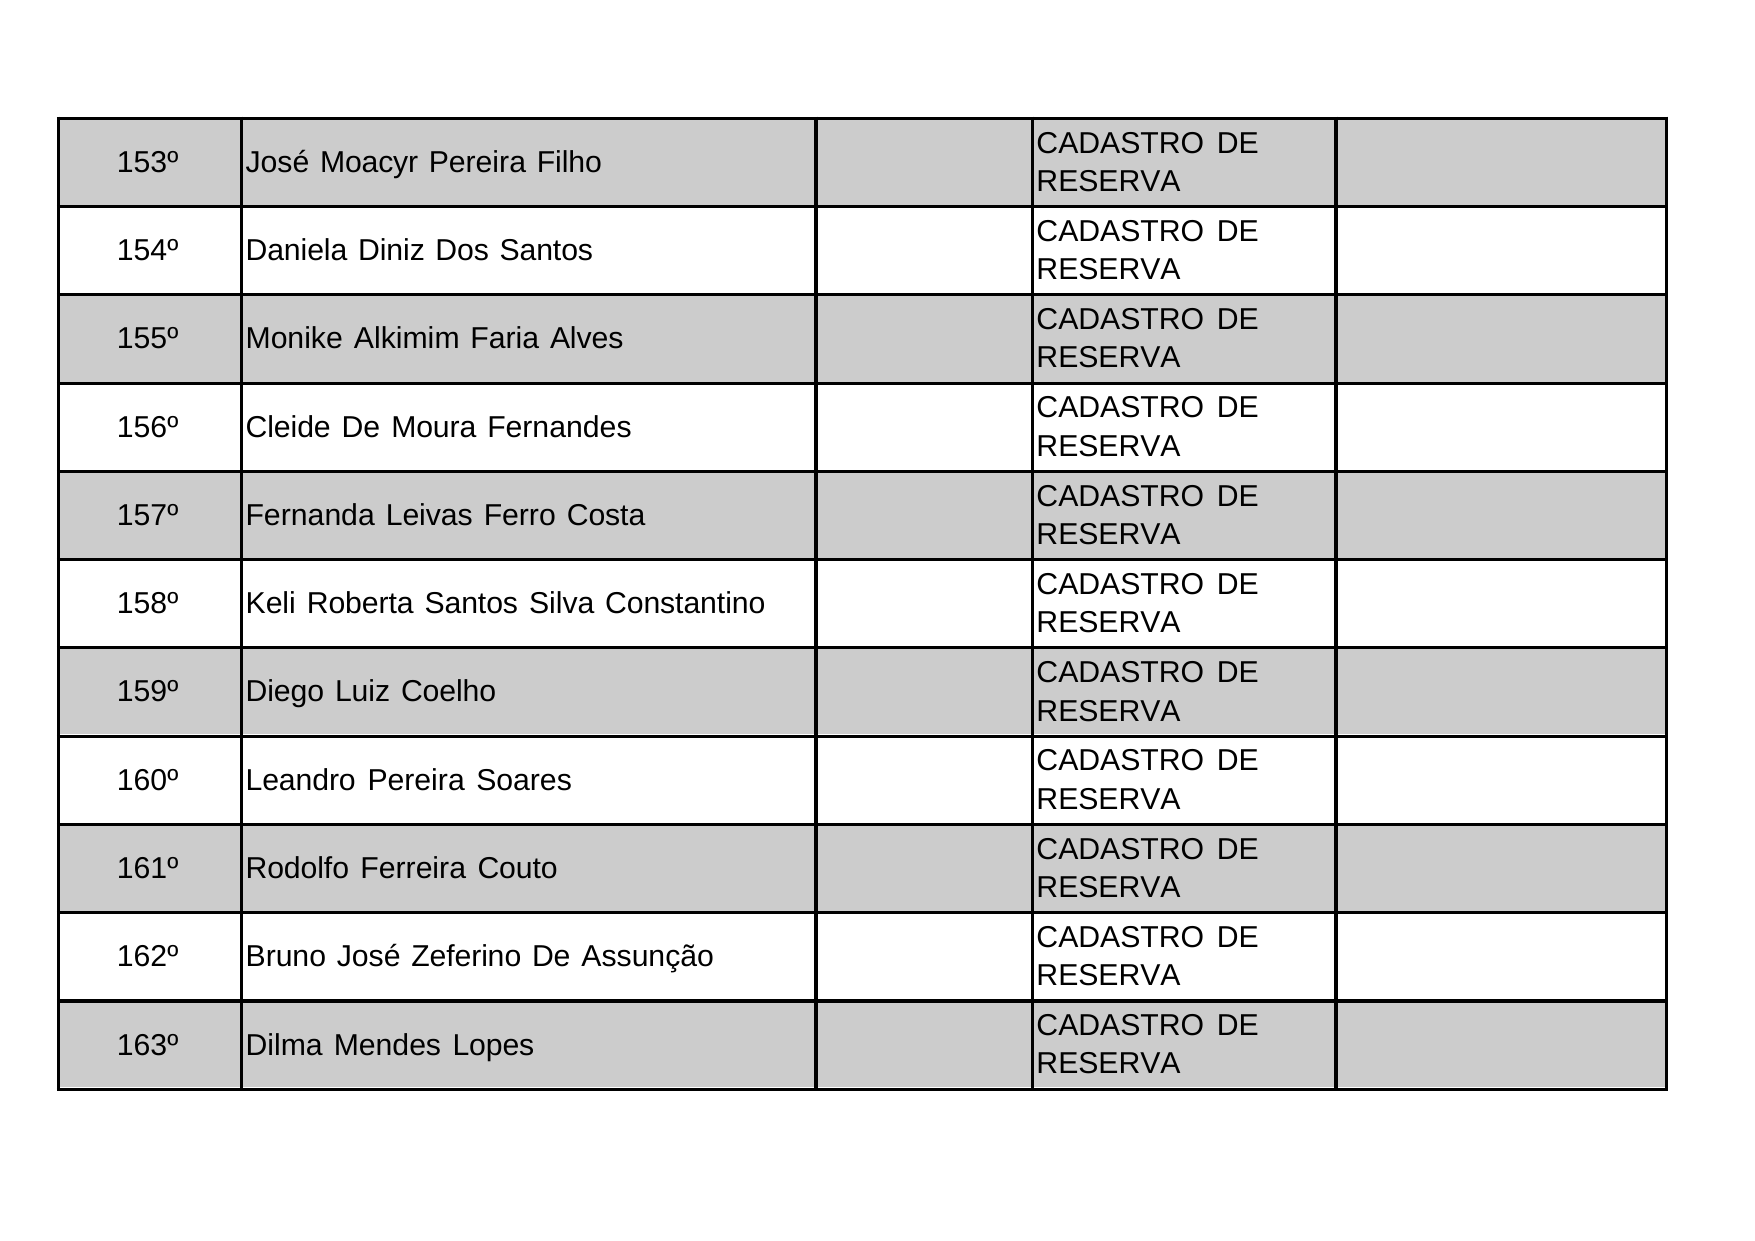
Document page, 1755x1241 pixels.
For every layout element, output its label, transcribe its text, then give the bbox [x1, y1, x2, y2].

table_cell 154º [60, 208, 240, 293]
table_cell Monike Alkimim Faria Alves [243, 296, 814, 382]
table_cell [818, 914, 1031, 999]
table_cell [1338, 296, 1665, 382]
table_cell [1338, 914, 1665, 999]
table_cell CADASTRO DE RESERVA [1034, 385, 1334, 470]
table_cell [818, 561, 1031, 646]
table_cell CADASTRO DE RESERVA [1034, 738, 1334, 823]
table_cell 162º [60, 914, 240, 999]
table_cell [1338, 738, 1665, 823]
table_cell [1338, 208, 1665, 293]
table_cell [818, 385, 1031, 470]
table_cell CADASTRO DE RESERVA [1034, 1003, 1334, 1087]
table_header [1338, 120, 1665, 205]
table_cell Daniela Diniz Dos Santos [243, 208, 814, 293]
table_cell [1338, 826, 1665, 911]
table_cell CADASTRO DE RESERVA [1034, 473, 1334, 558]
table_cell CADASTRO DE RESERVA [1034, 561, 1334, 646]
table_cell Dilma Mendes Lopes [243, 1003, 814, 1087]
table_header CADASTRO DE RESERVA [1034, 120, 1334, 205]
table_cell Cleide De Moura Fernandes [243, 385, 814, 470]
table_cell Keli Roberta Santos Silva Constantino [243, 561, 814, 646]
table_cell Diego Luiz Coelho [243, 649, 814, 734]
table_cell [818, 473, 1031, 558]
table_cell [818, 826, 1031, 911]
table_header 153º [60, 120, 240, 205]
table_cell CADASTRO DE RESERVA [1034, 914, 1334, 999]
table_cell [818, 1003, 1031, 1087]
table_cell [1338, 473, 1665, 558]
table_cell [1338, 561, 1665, 646]
table_cell [1338, 1003, 1665, 1087]
table_cell 155º [60, 296, 240, 382]
table_cell 161º [60, 826, 240, 911]
table_cell 160º [60, 738, 240, 823]
table_cell 158º [60, 561, 240, 646]
table_cell [818, 738, 1031, 823]
table_cell 159º [60, 649, 240, 734]
table_cell 157º [60, 473, 240, 558]
table_cell CADASTRO DE RESERVA [1034, 826, 1334, 911]
table_cell [1338, 385, 1665, 470]
table_cell 163º [60, 1003, 240, 1087]
table_cell Bruno José Zeferino De Assunção [243, 914, 814, 999]
table_cell CADASTRO DE RESERVA [1034, 649, 1334, 734]
table_cell [818, 208, 1031, 293]
table_header José Moacyr Pereira Filho [243, 120, 814, 205]
table_cell [818, 649, 1031, 734]
table_cell [818, 296, 1031, 382]
table_cell CADASTRO DE RESERVA [1034, 208, 1334, 293]
table_cell 156º [60, 385, 240, 470]
table_cell [1338, 649, 1665, 734]
table_cell Rodolfo Ferreira Couto [243, 826, 814, 911]
table_cell CADASTRO DE RESERVA [1034, 296, 1334, 382]
table_cell Fernanda Leivas Ferro Costa [243, 473, 814, 558]
table_header [818, 120, 1031, 205]
table_cell Leandro Pereira Soares [243, 738, 814, 823]
